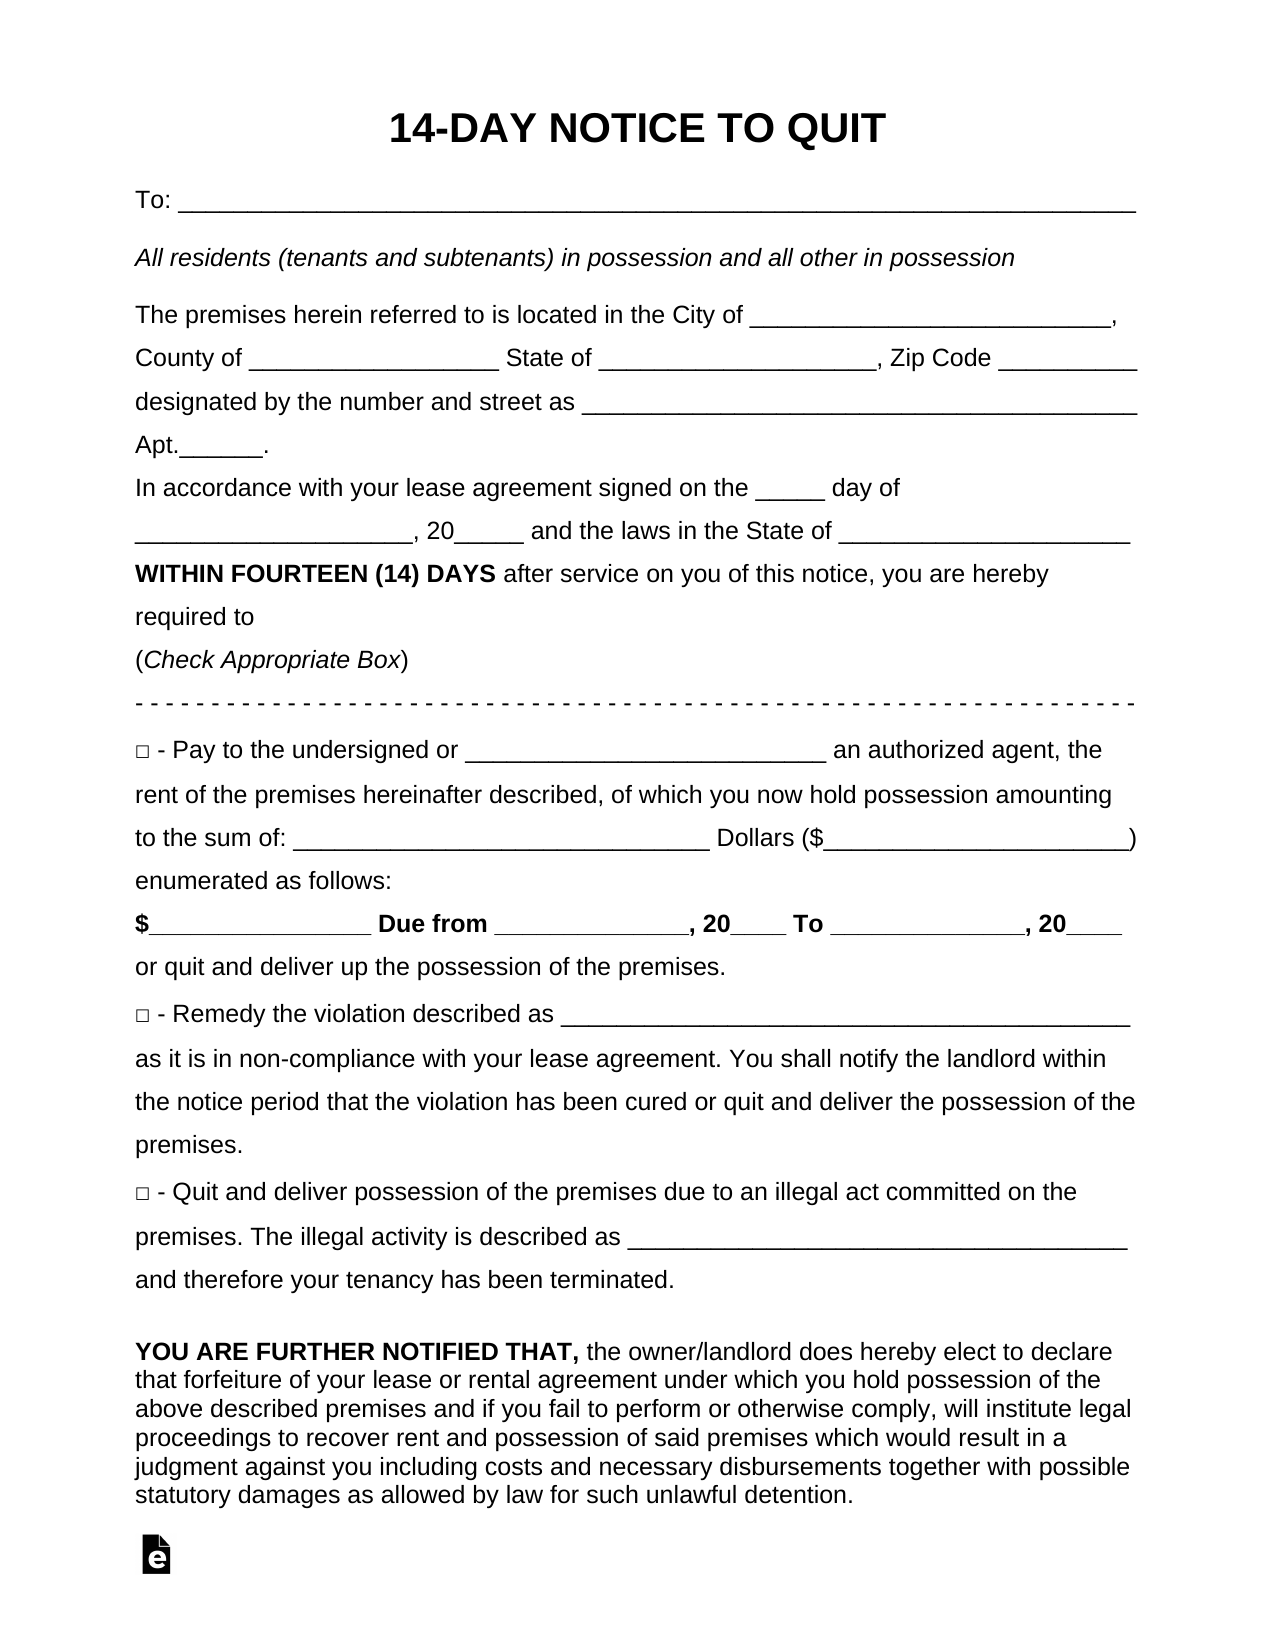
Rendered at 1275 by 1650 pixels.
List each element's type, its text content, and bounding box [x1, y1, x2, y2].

text $________________ Due from ______________, 20____ To ______________, 20____ [135, 909, 1140, 938]
text ☐ - Remedy the violation described as _________________________________________ as it is in non-compliance with your lease agreement. You shall notify the landlord within the notice period that the violation has been cured or quit and deliver the possession of the premises. [135, 996, 1140, 1159]
text (Check Appropriate Box) [135, 645, 1140, 674]
text ☐ - Pay to the undersigned or __________________________ an authorized agent, the rent of the premises hereinafter described, of which you now hold possession amounting to the sum of: ______________________________ Dollars ($______________________) enumerated as follows: [135, 731, 1140, 895]
text ☐ - Quit and deliver possession of the premises due to an illegal act committed on the premises. The illegal activity is described as ____________________________________ and therefore your tenancy has been terminated. [135, 1173, 1140, 1294]
text YOU ARE FURTHER NOTIFIED THAT, the owner/landlord does hereby elect to declare that forfeiture of your lease or rental agreement under which you hold possession of the above described premises and if you fail to perform or otherwise comply, will institute legal proceedings to recover rent and possession of said premises which would result in a judgment against you including costs and necessary disbursements together with possible statutory damages as allowed by law for such unlawful detention. [135, 1337, 1140, 1509]
text Apt.______. [135, 429, 1140, 458]
text 14-DAY NOTICE TO QUIT [135, 104, 1140, 152]
text The premises herein referred to is located in the City of __________________________, [135, 300, 1140, 329]
text To: _____________________________________________________________________ [135, 185, 1140, 214]
text - - - - - - - - - - - - - - - - - - - - - - - - - - - - - - - - - - - - - - - - - - - - - - - - - - - - - - - - - - - - - - - - - - [135, 688, 1140, 717]
text County of __________________ State of ____________________, Zip Code __________ designated by the number and street as ________________________________________ [135, 343, 1140, 415]
text All residents (tenants and subtenants) in possession and all other in possession [135, 243, 1140, 271]
text or quit and deliver up the possession of the premises. [135, 952, 1140, 981]
text In accordance with your lease agreement signed on the _____ day of ____________________, 20_____ and the laws in the State of _____________________ WITHIN FOURTEEN (14) DAYS after service on you of this notice, you are hereby required to [135, 473, 1140, 631]
